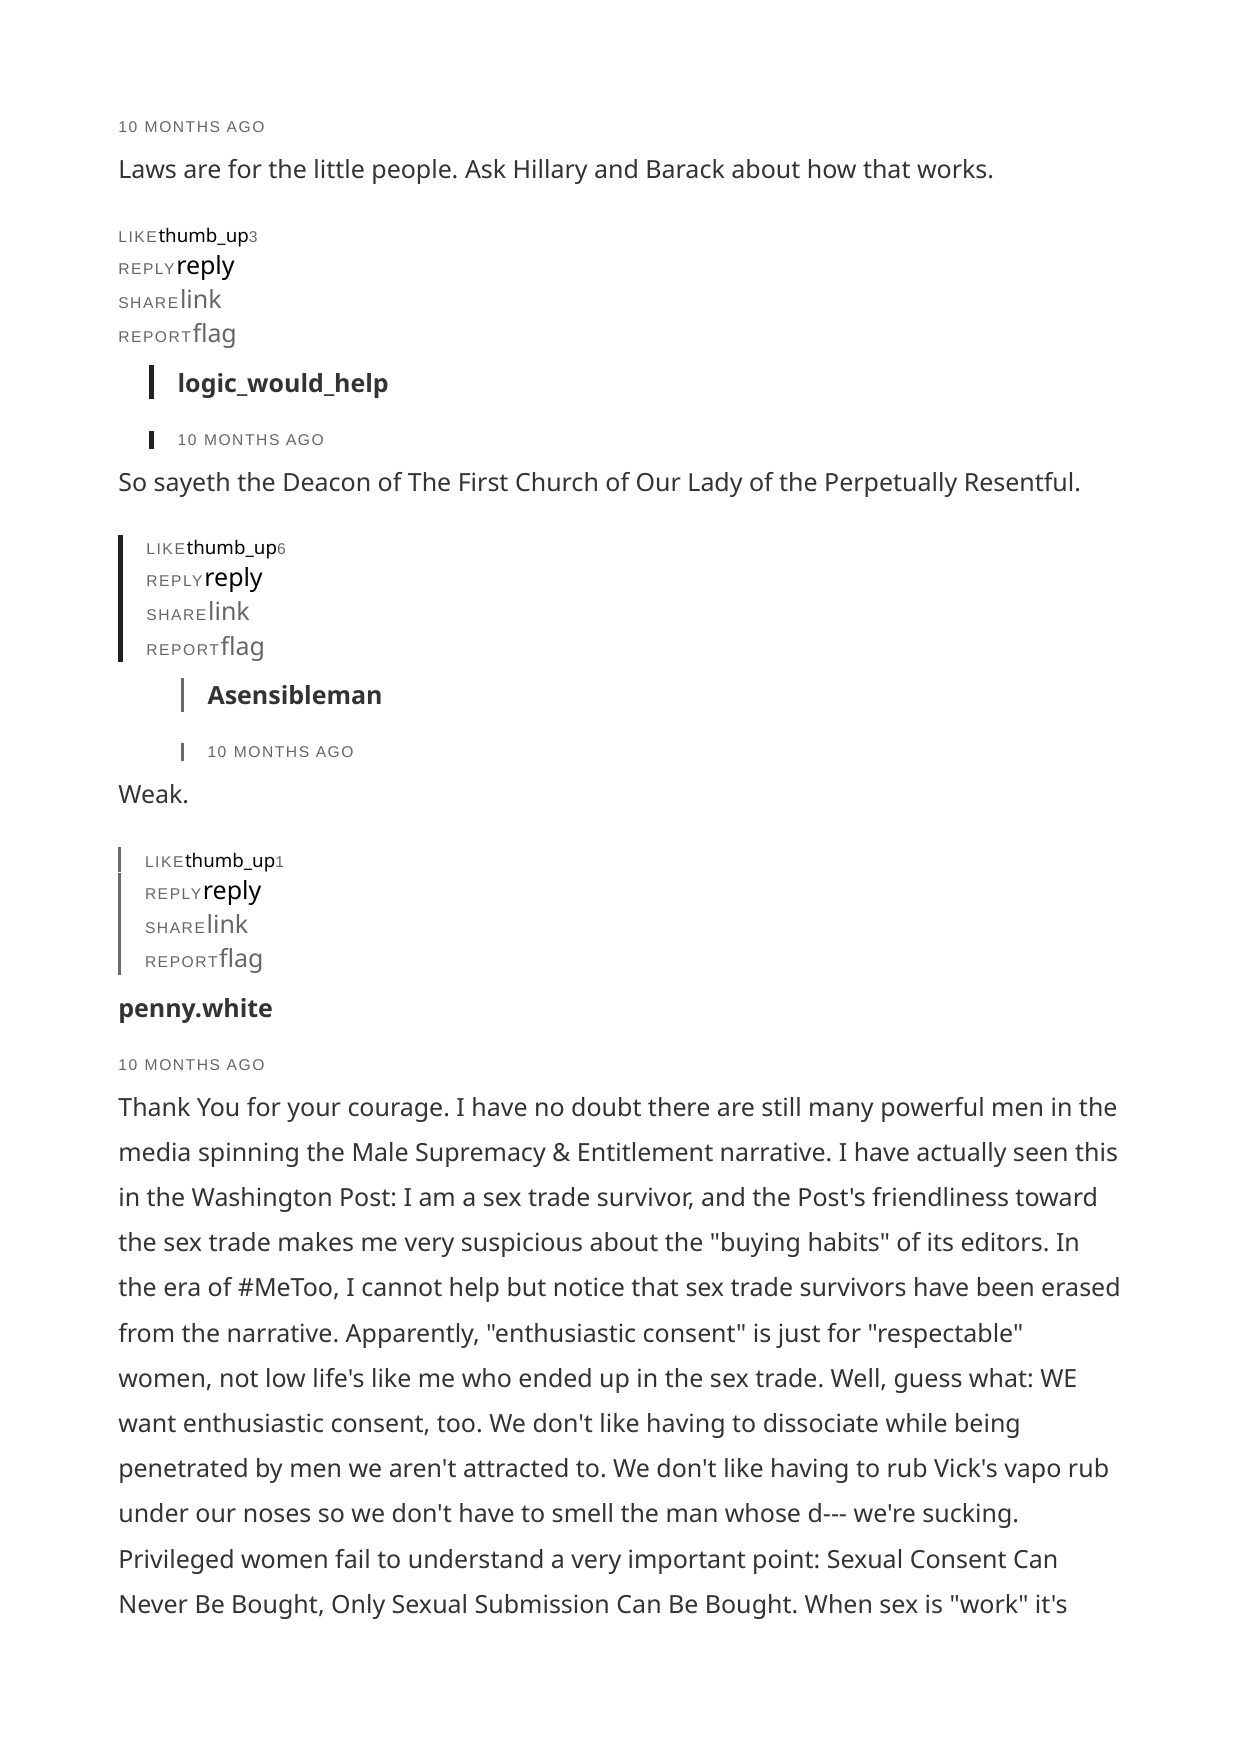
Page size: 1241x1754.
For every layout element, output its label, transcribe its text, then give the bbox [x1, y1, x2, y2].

text 10 MONTHS AGO [118, 118, 1117, 136]
text SHARElink [118, 282, 1122, 316]
text 10 MONTHS AGO [184, 743, 1117, 761]
text LIKEthumb_up3 [118, 222, 1122, 247]
text 10 MONTHS AGO [154, 431, 1117, 449]
text REPORTflag [118, 316, 1122, 350]
text 10 MONTHS AGO [118, 1056, 1117, 1074]
text REPORTflag [121, 941, 1122, 975]
text logic_would_help [154, 365, 1114, 399]
text LIKEthumb_up6 [118, 534, 1122, 560]
text penny.white [118, 990, 1114, 1024]
text SHARElink [123, 594, 1122, 628]
text SHARElink [121, 907, 1122, 941]
text REPLYreply [119, 872, 1122, 907]
text REPORTflag [123, 628, 1122, 662]
text Thank You for your courage. I have no doubt there are still many powerful men in the media spinning the Male Supremacy & Entitlement narrative. I have actually seen this in the Washington Post: I am a sex trade survivor, and the Post's friendliness toward the sex trade makes me very suspicious about the "buying habits" of its editors. In the era of #MeToo, I cannot help but notice that sex trade survivors have been erased from the narrative. Apparently, "enthusiastic consent" is just for "respectable" women, not low life's like me who ended up in the sex trade. Well, guess what: WE want enthusiastic consent, too. We don't like having to dissociate while being penetrated by men we aren't attracted to. We don't like having to rub Vick's vapo rub under our noses so we don't have to smell the man whose d--- we're sucking. Privileged women fail to understand a very important point: Sexual Consent Can Never Be Bought, Only Sexual Submission Can Be Bought. When sex is "work" it's [118, 1089, 1122, 1621]
text So sayeth the Deacon of The First Church of Our Lady of the Perpetually Resentful. [118, 464, 1122, 498]
text Asensibleman [184, 678, 1114, 712]
text LIKEthumb_up1 [121, 847, 1122, 872]
text Laws are for the little people. Ask Hillary and Barack about how that works. [118, 152, 1122, 186]
text REPLYreply [118, 247, 1122, 282]
text REPLYreply [123, 560, 1122, 594]
text Weak. [118, 777, 1122, 811]
